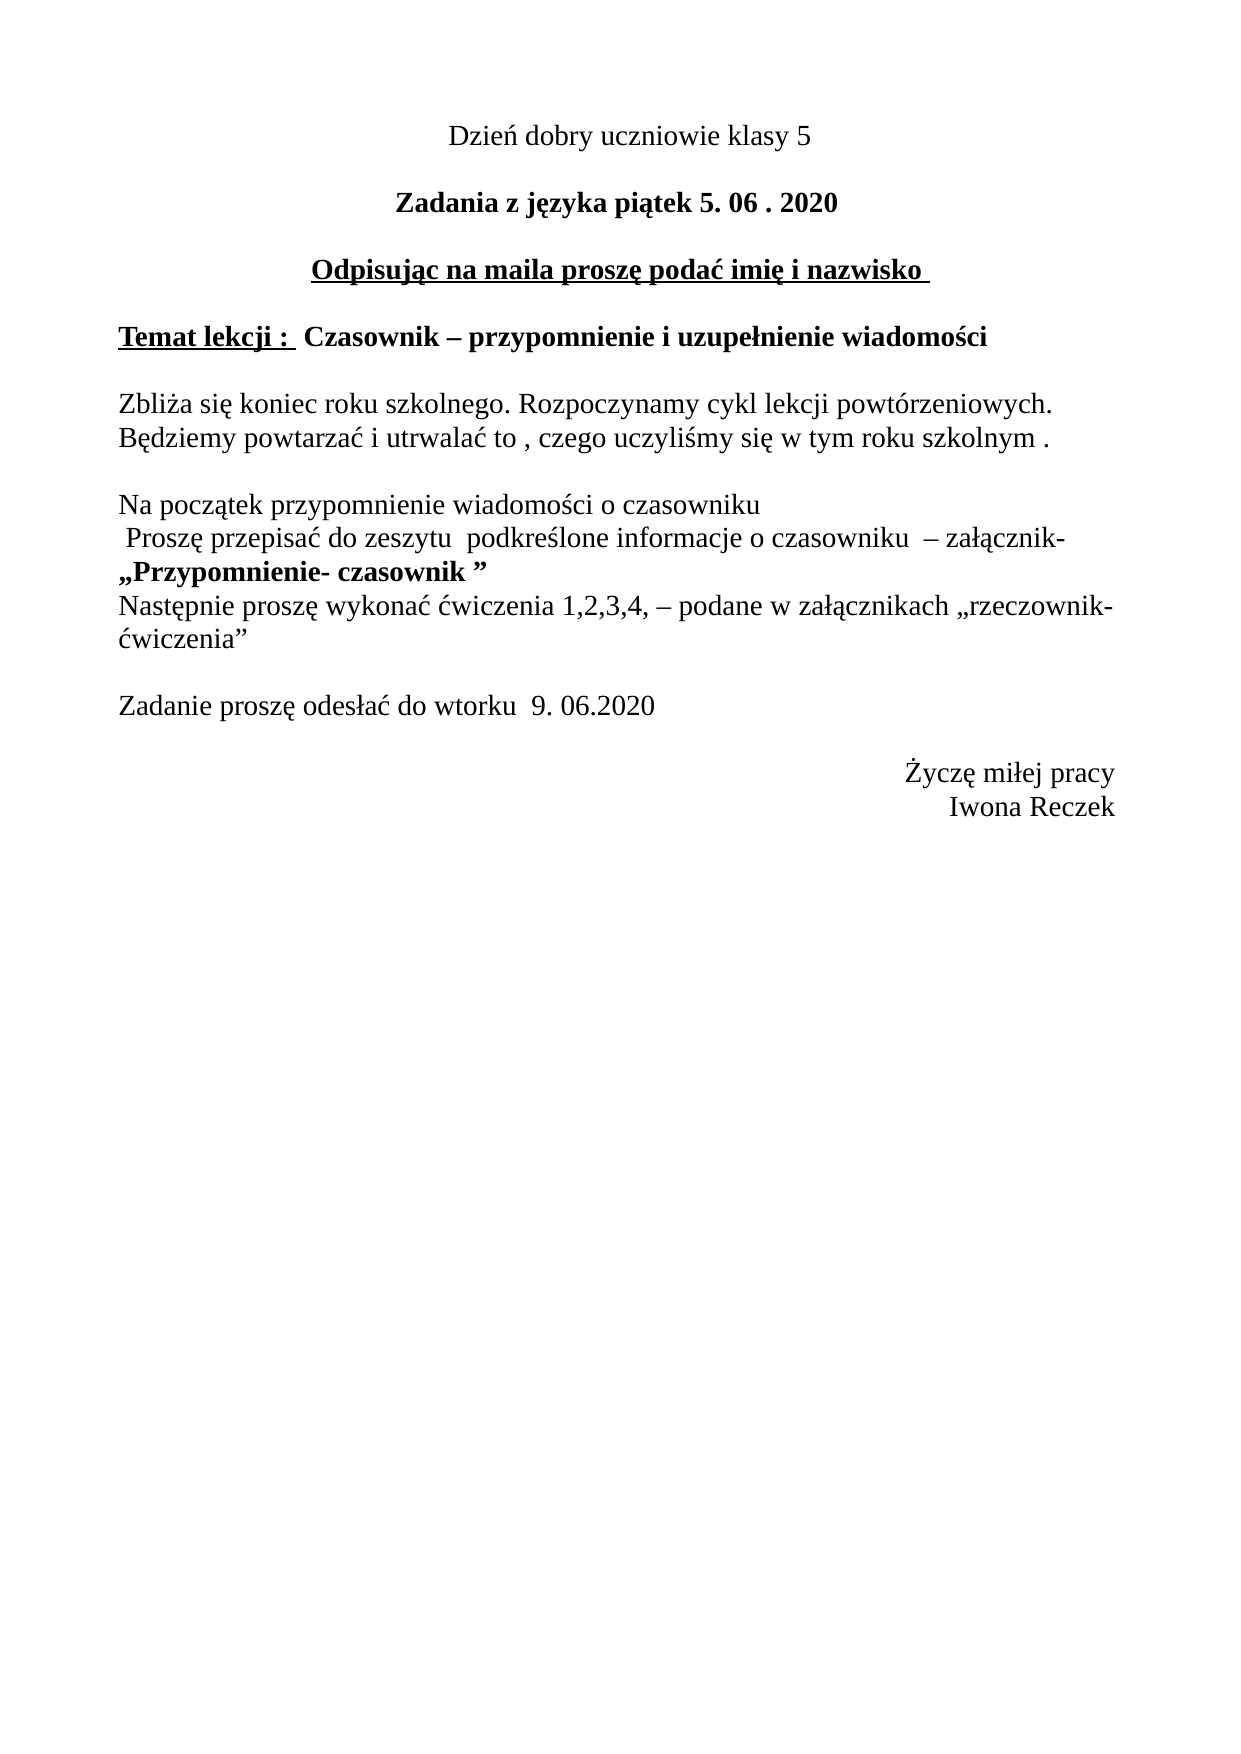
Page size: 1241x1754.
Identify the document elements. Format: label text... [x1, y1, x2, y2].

text Temat lekcji : Czasownik – przypomnienie i uzupełnienie wiadomości [118, 319, 1122, 353]
text Odpisując na maila proszę podać imię i nazwisko [118, 252, 1122, 286]
text Proszę przepisać do zeszytu podkreślone informacje o czasowniku – załącznik- „Przypomnienie- czasownik ” [118, 521, 1122, 588]
text Na początek przypomnienie wiadomości o czasowniku [118, 487, 1122, 521]
text Zadanie proszę odesłać do wtorku 9. 06.2020 [118, 688, 1122, 722]
text Następnie proszę wykonać ćwiczenia 1,2,3,4, – podane w załącznikach „rzeczownik- ćwiczenia” [118, 588, 1122, 655]
text Będziemy powtarzać i utrwalać to , czego uczyliśmy się w tym roku szkolnym . [118, 420, 1122, 453]
text Zbliża się koniec roku szkolnego. Rozpoczynamy cykl lekcji powtórzeniowych. [118, 386, 1122, 420]
text Życzę miłej pracy [118, 755, 1122, 789]
text Zadania z języka piątek 5. 06 . 2020 [118, 185, 1122, 219]
text Dzień dobry uczniowie klasy 5 [118, 118, 1122, 152]
text Iwona Reczek [118, 789, 1122, 822]
